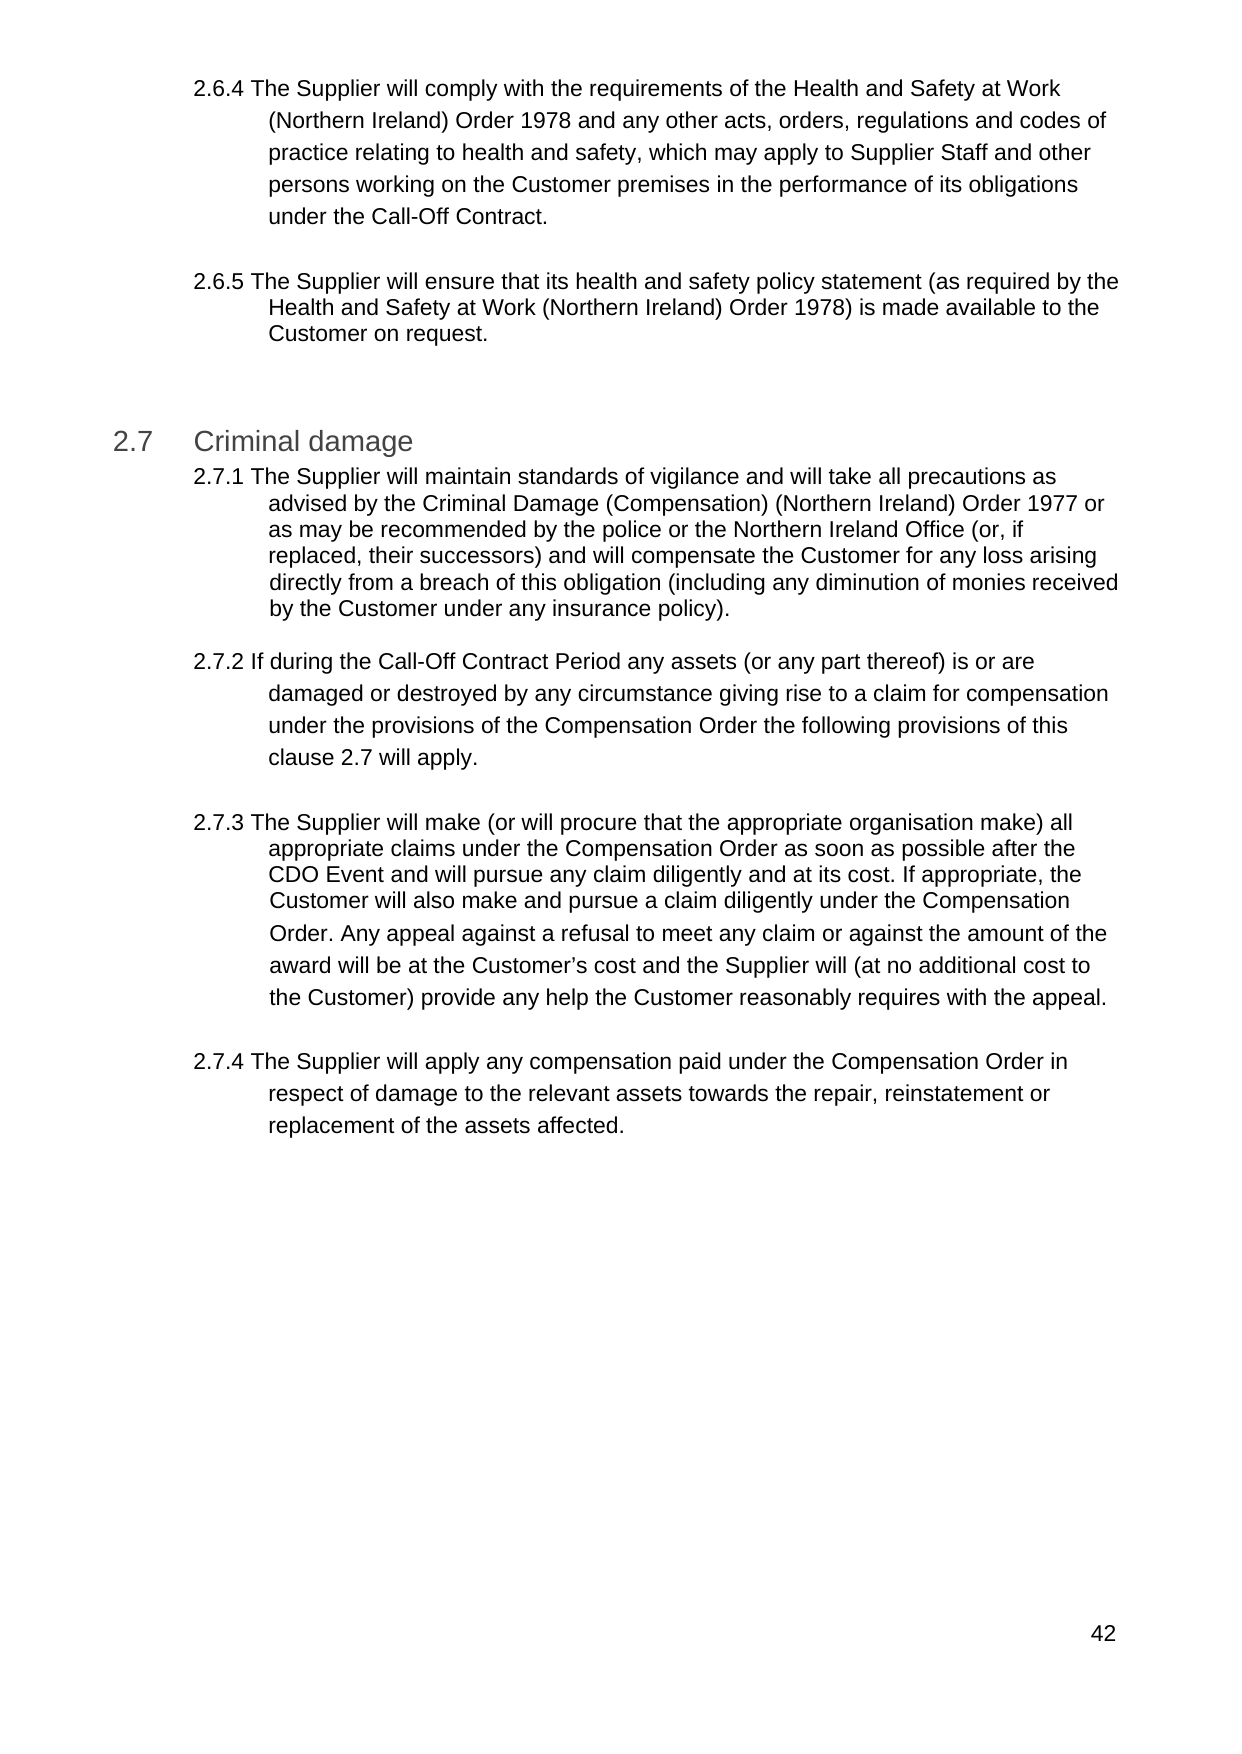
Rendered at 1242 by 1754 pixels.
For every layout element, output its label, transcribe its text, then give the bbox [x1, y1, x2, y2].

text 2.7.1 The Supplier will maintain standards of vigilance and will take all precautions as advised by the Criminal Damage (Compensation) (Northern Ireland) Order 1977 or as may be recommended by the police or the Northern Ireland Office (or, if replaced, their successors) and will compensate the Customer for any loss arising [193, 463, 1121, 569]
subtitle 2.7 Criminal damage [0, 424, 1122, 457]
text 2.7.2 If during the Call-Off Contract Period any assets (or any part thereof) is or are damaged or destroyed by any circumstance giving rise to a claim for compensation under the provisions of the Compensation Order the following provisions of this clause 2.7 will apply. [193, 648, 1121, 770]
text 2.7.4 The Supplier will apply any compensation paid under the Compensation Order in respect of damage to the relevant assets towards the repair, reinstatement or replacement of the assets affected. [193, 1048, 1121, 1139]
text directly from a breach of this obligation (including any diminution of monies received by the Customer under any insurance policy). [269, 569, 1121, 621]
text Customer will also make and pursue a claim diligently under the Compensation Order. Any appeal against a refusal to meet any claim or against the amount of the award will be at the Customer’s cost and the Supplier will (at no additional cost to the Customer) provide any help the Customer reasonably requires with the appeal. [269, 887, 1121, 1010]
text 2.7.3 The Supplier will make (or will procure that the appropriate organisation make) all appropriate claims under the Compensation Order as soon as possible after the CDO Event and will pursue any claim diligently and at its cost. If appropriate, the [193, 808, 1121, 887]
text 2.6.5 The Supplier will ensure that its health and safety policy statement (as required by the Health and Safety at Work (Northern Ireland) Order 1978) is made available to the Customer on request. [193, 268, 1121, 347]
text 2.6.4 The Supplier will comply with the requirements of the Health and Safety at Work (Northern Ireland) Order 1978 and any other acts, orders, regulations and codes of practice relating to health and safety, which may apply to Supplier Staff and other persons working on the Customer premises in the performance of its obligations under the Call-Off Contract. [193, 75, 1121, 230]
